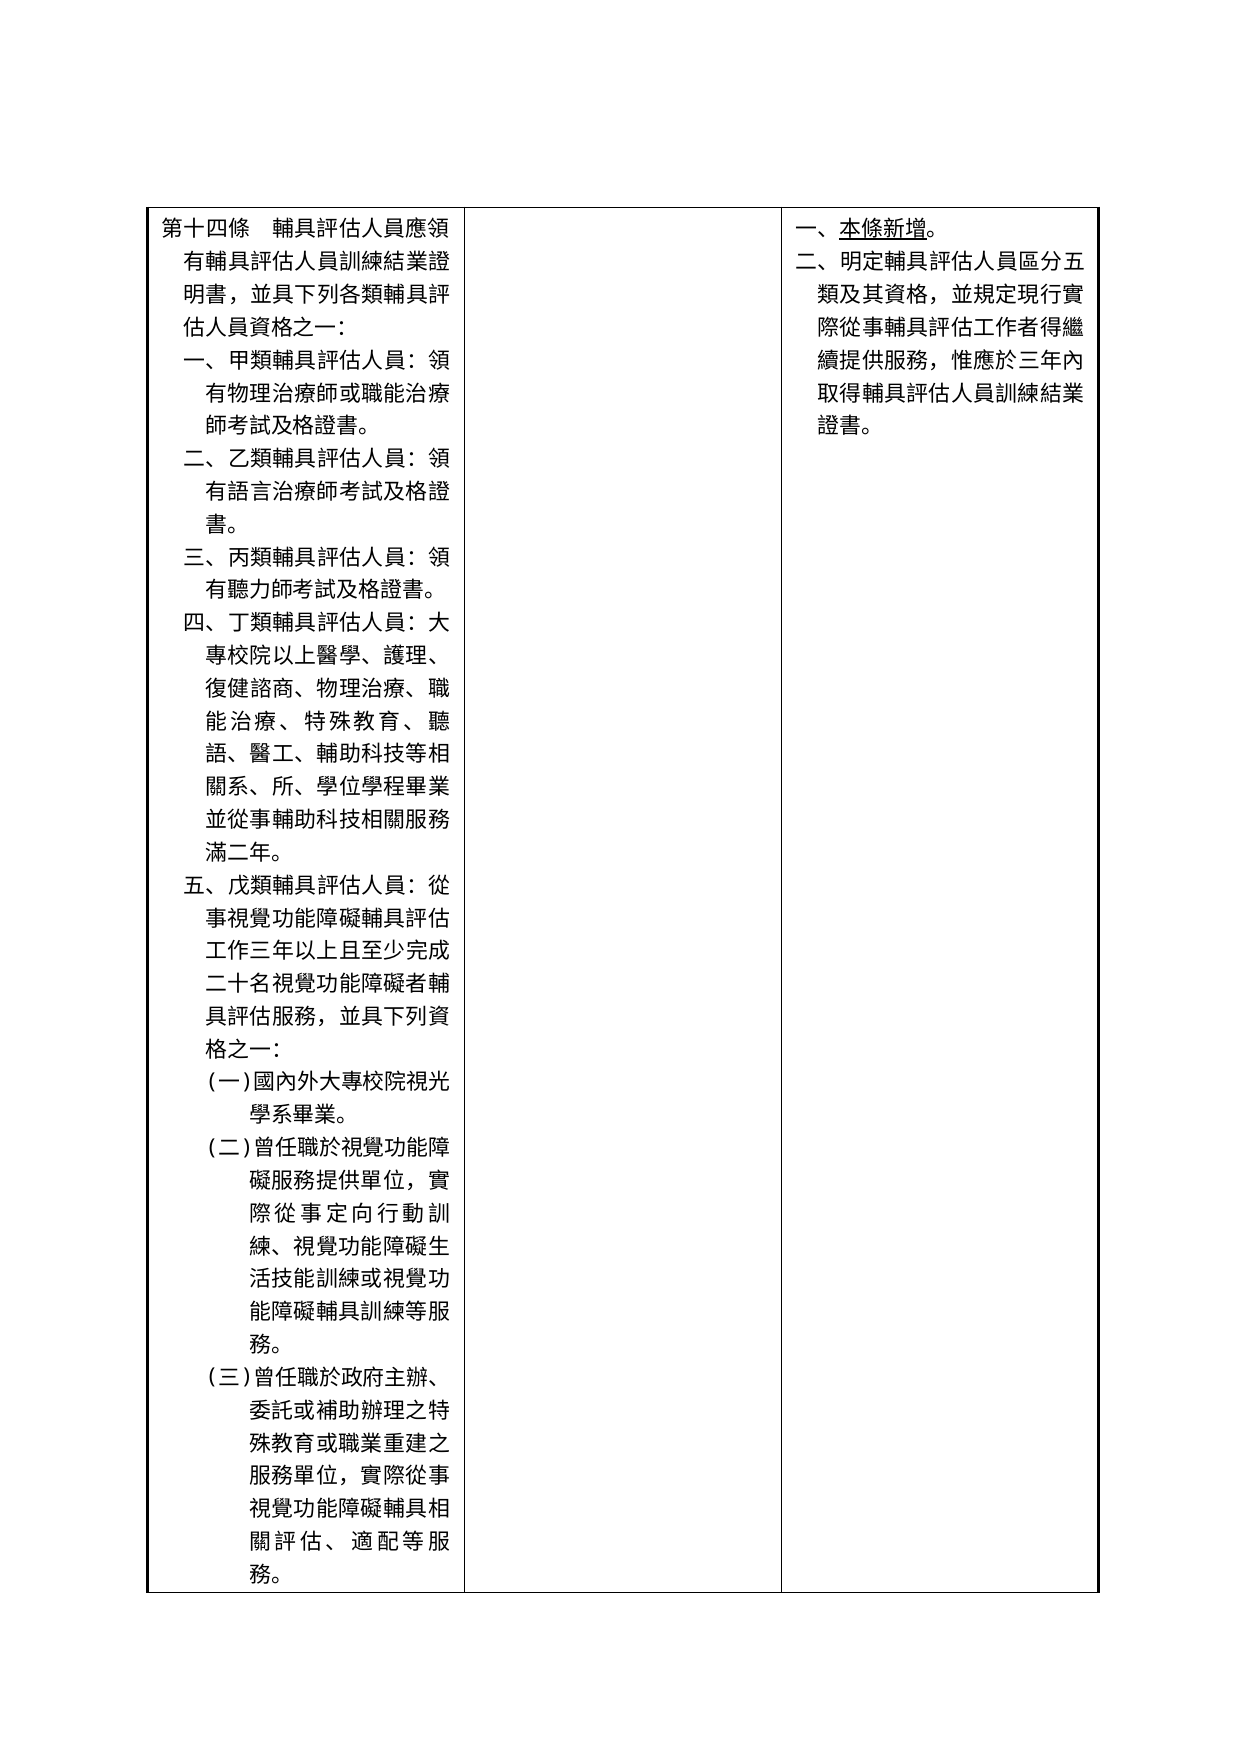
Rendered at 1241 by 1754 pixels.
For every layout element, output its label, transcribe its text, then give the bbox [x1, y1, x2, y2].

table_cell 一、本條新增。 二、明定輔具評估人員區分五類及其資格，並規定現行實際從事輔具評估工作者得繼續提供服務，惟應於三年內取得輔具評估人員訓練結業證書。 [782, 208, 1097, 1592]
table_cell 第十四條 輔具評估人員應領有輔具評估人員訓練結業證明書，並具下列各類輔具評估人員資格之一： 一、甲類輔具評估人員：領有物理治療師或職能治療師考試及格證書。 二、乙類輔具評估人員：領有語言治療師考試及格證書。 三、丙類輔具評估人員：領有聽力師考試及格證書。 四、丁類輔具評估人員：大專校院以上醫學、護理、復健諮商、物理治療、職能治療、特殊教育、聽語、醫工、輔助科技等相關系、所、學位學程畢業並從事輔助科技相關服務滿二年。 五、戊類輔具評估人員：從事視覺功能障礙輔具評估工作三年以上且至少完成二十名視覺功能障礙者輔具評估服務，並具下列資格之一： (一)國內外大專校院視光學系畢業。 (二)曾任職於視覺功能障礙服務提供單位，實際從事定向行動訓練、視覺功能障礙生活技能訓練或視覺功能障礙輔具訓練等服務。 (三)曾任職於政府主辦、委託或補助辦理之特殊教育或職業重建之服務單位，實際從事視覺功能障礙輔具相關評估、適配等服務。 [149, 208, 464, 1592]
table_cell [465, 208, 781, 1592]
